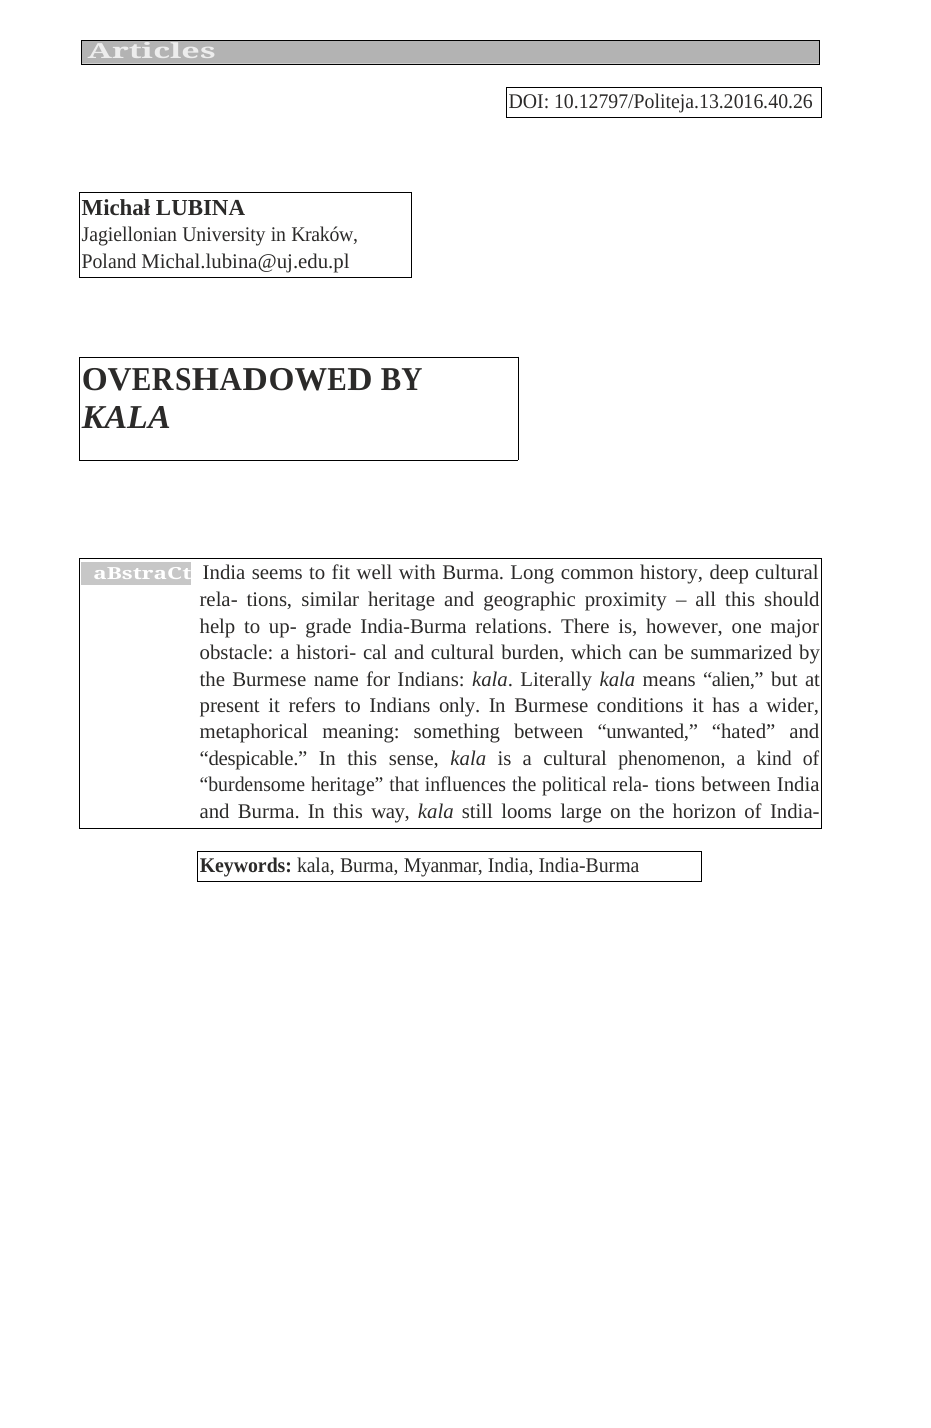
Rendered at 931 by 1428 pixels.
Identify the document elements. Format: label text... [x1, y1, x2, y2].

text Michał LUBINA [81, 193, 411, 220]
text DOI: 10.12797/Politeja.13.2016.40.26 [508, 89, 821, 113]
text aBstraCt India seems to fit well with Burma. Long common history, deep cultural rela- tions, similar heritage and geographic proximity – all this should help to up- grade India-Burma relations. There is, however, one major obstacle: a histori- cal and cultural burden, which can be summarized by the Burmese name for Indians: kala. Literally kala means “alien,” but at present it refers to Indians only. In Burmese conditions it has a wider, metaphorical meaning: something between “unwanted,” “hated” and “despicable.” In this sense, kala is a cultural phenomenon, a kind of “burdensome heritage” that influences the political rela- tions between India and Burma. In this way, kala still looms large on the horizon of India-Burma relations blocks their development. [81, 560, 820, 828]
text Jagiellonian University in Kraków, Poland Michal.lubina@uj.edu.pl [81, 222, 411, 273]
text Keywords: kala, Burma, Myanmar, India, India-Burma relations [199, 853, 701, 881]
text OVERSHADOWED BY KALA [82, 359, 518, 436]
text Articles Politics [87, 41, 819, 63]
